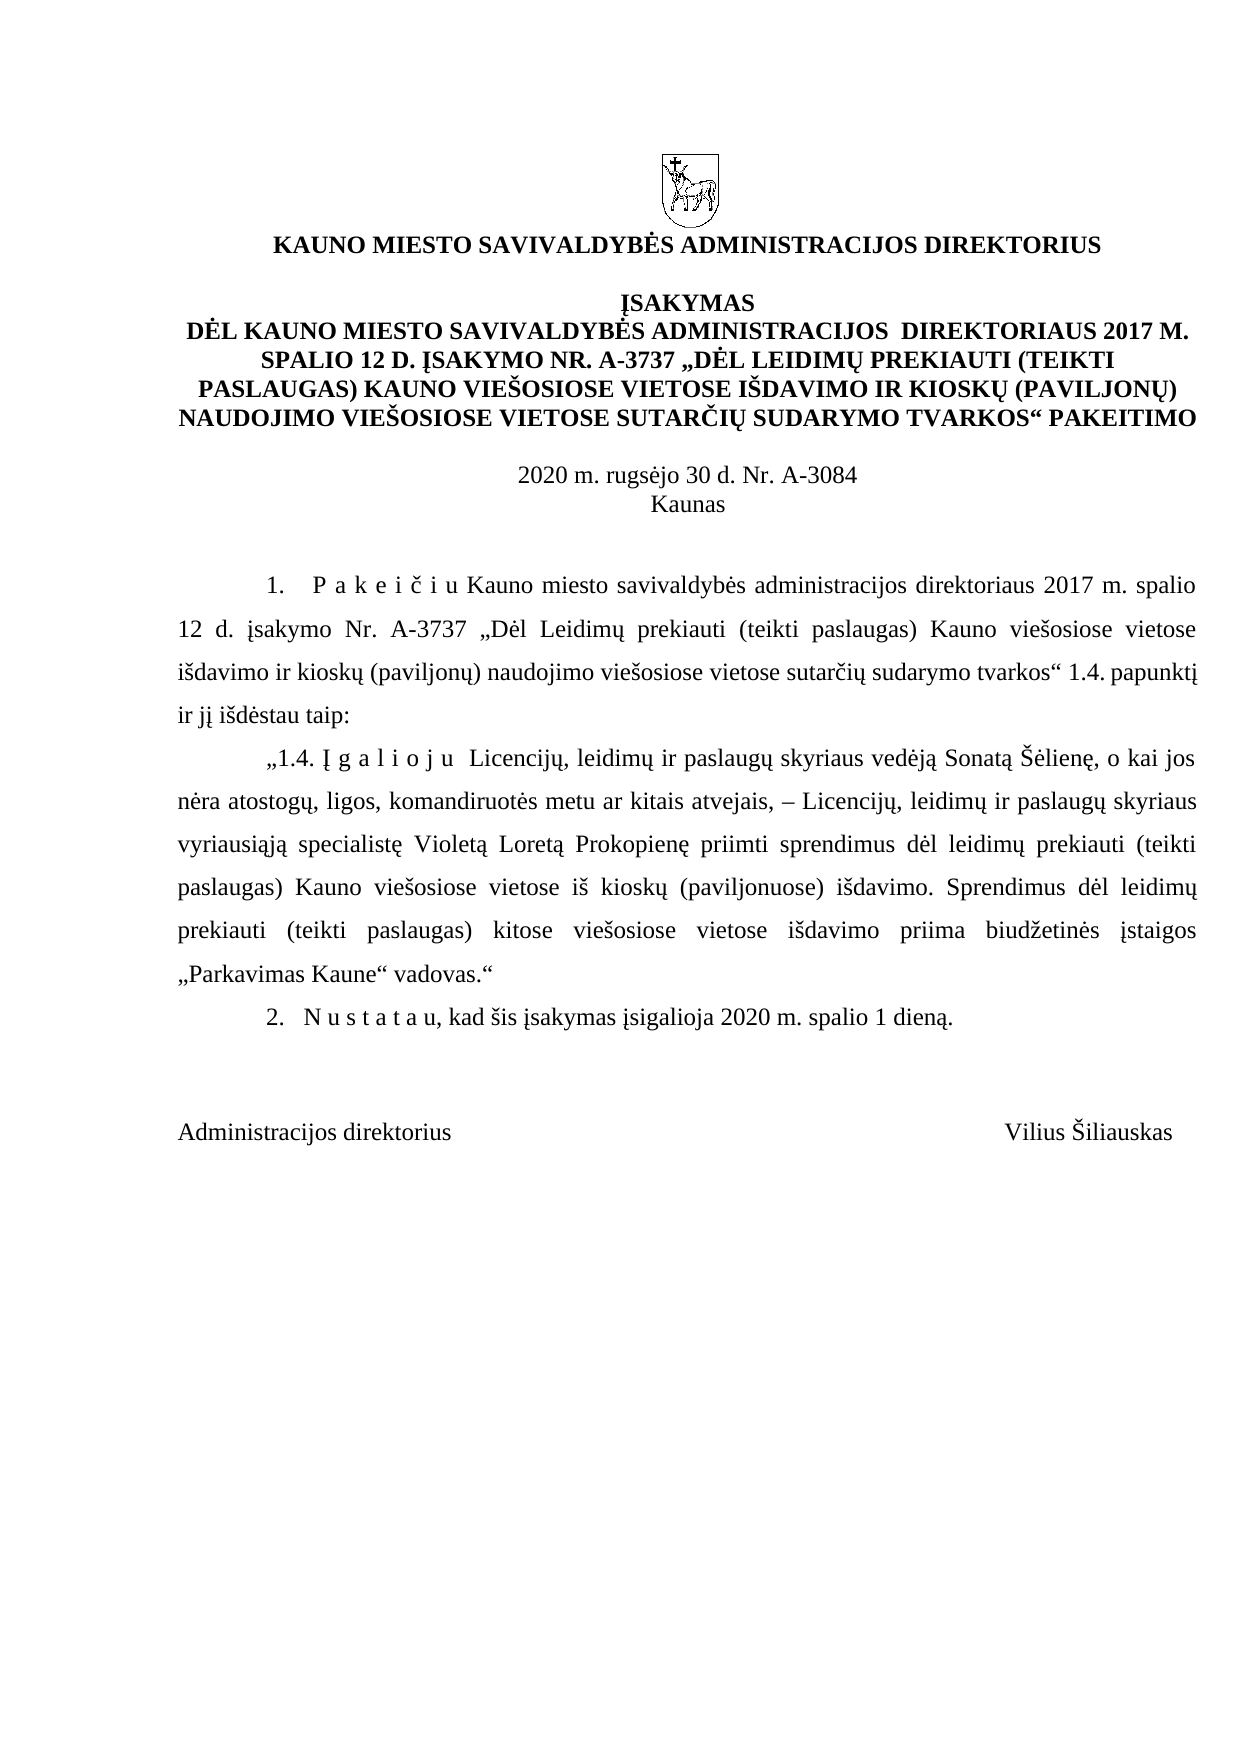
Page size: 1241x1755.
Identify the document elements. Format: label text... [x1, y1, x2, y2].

text „1.4. Į g a l i o j u Licencijų, leidimų ir paslaugų skyriaus vedėją Sonatą Šėlienę, o kai jos nėra atostogų, ligos, komandiruotės metu ar kitais atvejais, – Licencijų, leidimų ir paslaugų skyriaus vyriausiąją specialistę Violetą Loretą Prokopienę priimti sprendimus dėl leidimų prekiauti (teikti paslaugas) Kauno viešosiose vietose iš kioskų (paviljonuose) išdavimo. Sprendimus dėl leidimų prekiauti (teikti paslaugas) kitose viešosiose vietose išdavimo priima biudžetinės įstaigos „Parkavimas Kaune“ vadovas.“ [177, 743, 1198, 987]
text KAUNO MIESTO SAVIVALDYBĖS ADMINISTRACIJOS DIREKTORIUS [177, 230, 1198, 259]
text 2. N u s t a t a u, kad šis įsakymas įsigalioja 2020 m. spalio 1 dieną. [266, 1002, 1198, 1031]
text 1. P a k e i č i u Kauno miesto savivaldybės administracijos direktoriaus 2017 m. spalio 12 d. įsakymo Nr. A-3737 „Dėl Leidimų prekiauti (teikti paslaugas) Kauno viešosiose vietose išdavimo ir kioskų (paviljonų) naudojimo viešosiose vietose sutarčių sudarymo tvarkos“ 1.4. papunktį ir jį išdėstau taip: [177, 571, 1198, 729]
text Kaunas [178, 489, 1198, 518]
text DĖL KAUNO MIESTO SAVIVALDYBĖS ADMINISTRACIJOS DIREKTORIAUS 2017 M. SPALIO 12 D. ĮSAKYMO NR. A-3737 „DĖL LEIDIMŲ PREKIAUTI (TEIKTI PASLAUGAS) KAUNO VIEŠOSIOSE VIETOSE IŠDAVIMO IR KIOSKŲ (PAVILJONŲ) NAUDOJIMO VIEŠOSIOSE VIETOSE SUTARČIŲ SUDARYMO TVARKOS“ PAKEITIMO [178, 316, 1198, 431]
text ĮSAKYMAS [177, 288, 1198, 316]
text 2020 m. rugsėjo 30 d. Nr. A-3084 [177, 460, 1198, 489]
text Administracijos direktorius Vilius Šiliauskas [177, 1117, 1198, 1146]
